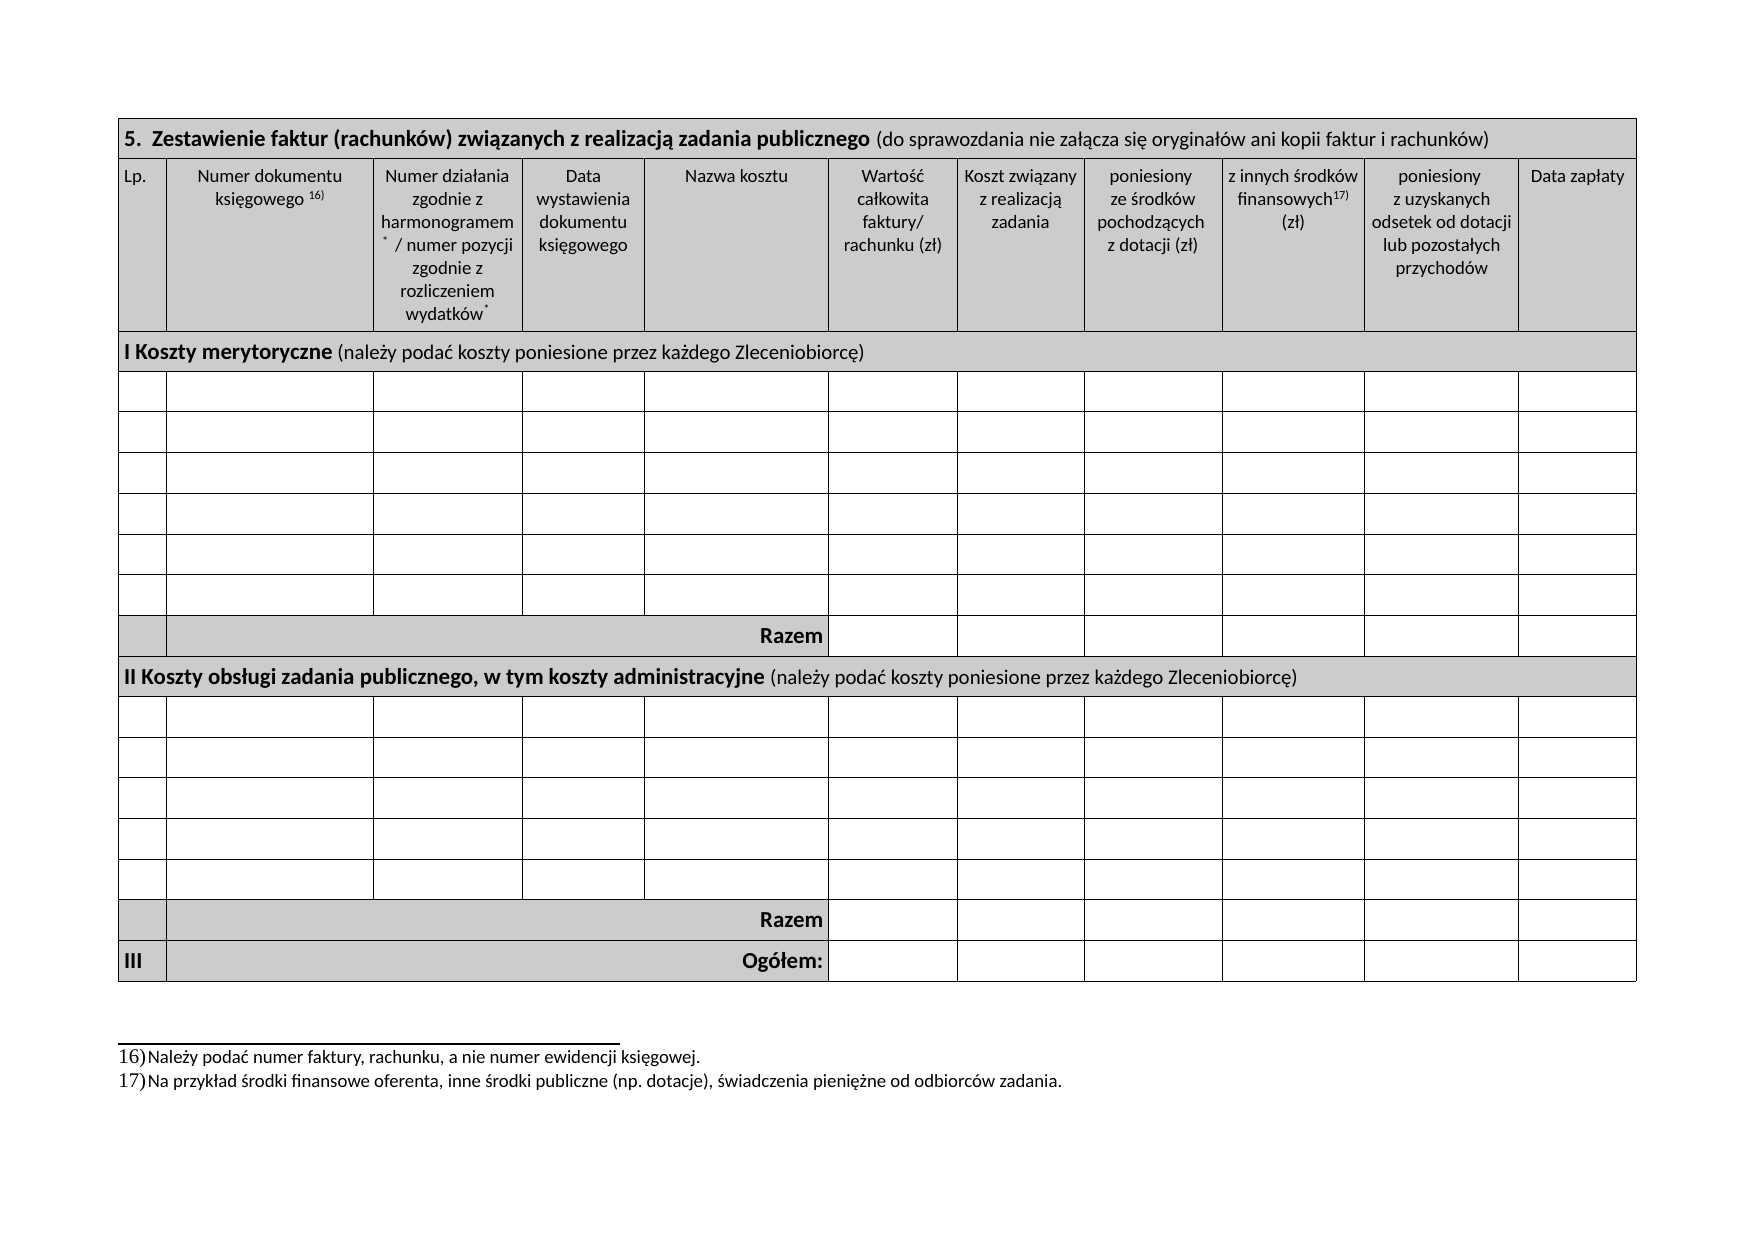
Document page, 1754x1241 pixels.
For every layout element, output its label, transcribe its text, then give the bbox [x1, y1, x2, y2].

table_cell [523, 535, 644, 574]
table_cell [958, 575, 1084, 615]
table_cell [119, 900, 166, 940]
table_cell [523, 412, 644, 452]
table_cell [119, 372, 166, 411]
table_cell [829, 494, 957, 533]
table_cell [645, 860, 828, 899]
table_cell [645, 738, 828, 777]
table_cell [829, 819, 957, 858]
table_cell II Koszty obsługi zadania publicznego, w tym koszty administracyjne (należy podać koszty poniesione przez każdego Zleceniobiorcę) [119, 657, 1636, 696]
table_cell [374, 372, 522, 411]
table_cell Wartość całkowita faktury/ rachunku (zł) [829, 159, 957, 331]
table_cell [1519, 535, 1636, 574]
table_cell [374, 860, 522, 899]
table_cell Data zapłaty [1519, 159, 1636, 331]
table_cell [1085, 453, 1222, 493]
table_cell [958, 738, 1084, 777]
table_cell [119, 575, 166, 615]
table_cell I Koszty merytoryczne (należy podać koszty poniesione przez każdego Zleceniobiorcę) [119, 332, 1636, 371]
table_cell [1085, 941, 1222, 981]
table_header 5. Zestawienie faktur (rachunków) związanych z realizacją zadania publicznego (do sprawozdania nie załącza się oryginałów ani kopii faktur i rachunków) [119, 119, 1636, 158]
table_cell z innych środków finansowych (zł) [1223, 159, 1364, 331]
table_cell [1223, 575, 1364, 615]
table_cell [645, 494, 828, 533]
table_cell [119, 453, 166, 493]
table_cell [119, 778, 166, 818]
table_cell [829, 412, 957, 452]
table_cell Lp. [119, 159, 166, 331]
table_cell [374, 819, 522, 858]
table_cell [1519, 860, 1636, 899]
table_cell [523, 697, 644, 736]
table_cell Nazwa kosztu [645, 159, 828, 331]
table_cell [1365, 778, 1518, 818]
table_cell [1223, 941, 1364, 981]
table_cell [829, 575, 957, 615]
table_cell [829, 900, 957, 940]
table_cell [1365, 616, 1518, 656]
table_cell [119, 819, 166, 858]
table_cell [523, 494, 644, 533]
table_cell [958, 860, 1084, 899]
table_cell [829, 616, 957, 656]
table_cell [1223, 860, 1364, 899]
table_cell [1519, 941, 1636, 981]
table_cell [1223, 453, 1364, 493]
table_cell Numer dokumentu księgowego [167, 159, 373, 331]
table_cell poniesiony z uzyskanych odsetek od dotacji lub pozostałych przychodów [1365, 159, 1518, 331]
table_cell [1365, 900, 1518, 940]
table_cell [958, 412, 1084, 452]
table_cell Data wystawienia dokumentu księgowego [523, 159, 644, 331]
table_cell [523, 860, 644, 899]
table_cell [829, 860, 957, 899]
table_cell [958, 819, 1084, 858]
table_cell [1519, 453, 1636, 493]
table_cell [523, 453, 644, 493]
table_cell [1223, 616, 1364, 656]
table_cell [523, 778, 644, 818]
table_cell [829, 738, 957, 777]
table_cell [167, 738, 373, 777]
table_cell [523, 819, 644, 858]
table_cell [1365, 494, 1518, 533]
table_cell [119, 494, 166, 533]
table_cell [1085, 372, 1222, 411]
table_cell [374, 575, 522, 615]
table_cell [1365, 453, 1518, 493]
table_cell [523, 575, 644, 615]
table_cell [1519, 372, 1636, 411]
table_cell [374, 778, 522, 818]
table_cell [167, 697, 373, 736]
table_cell [374, 535, 522, 574]
table_cell Razem [167, 900, 828, 940]
table_cell [829, 453, 957, 493]
table_cell [1223, 494, 1364, 533]
table_cell [958, 372, 1084, 411]
table_cell [1519, 900, 1636, 940]
table_cell [1223, 372, 1364, 411]
table_cell [645, 778, 828, 818]
table_cell [645, 575, 828, 615]
table_cell [374, 412, 522, 452]
table_cell [1365, 738, 1518, 777]
table_cell [645, 372, 828, 411]
table_cell [958, 941, 1084, 981]
table_cell [1519, 778, 1636, 818]
table_cell [1085, 860, 1222, 899]
table_cell Numer działania zgodnie z harmonogramem* / numer pozycji zgodnie z rozliczeniem wydatków* [374, 159, 522, 331]
table_cell [1223, 778, 1364, 818]
table_cell [1085, 900, 1222, 940]
table_cell [374, 494, 522, 533]
table_cell [1085, 535, 1222, 574]
table_cell [523, 372, 644, 411]
table_cell [119, 535, 166, 574]
table_cell [645, 453, 828, 493]
table_cell [958, 616, 1084, 656]
table_cell [958, 697, 1084, 736]
table_cell [167, 575, 373, 615]
table_cell [167, 778, 373, 818]
table_cell Koszt związany z realizacją zadania [958, 159, 1084, 331]
table_cell [829, 941, 957, 981]
table_cell [1223, 535, 1364, 574]
table_cell [374, 697, 522, 736]
table_cell [1223, 412, 1364, 452]
table_cell [374, 738, 522, 777]
table_cell [1519, 494, 1636, 533]
table_cell [958, 778, 1084, 818]
table_cell [958, 535, 1084, 574]
table_cell [1519, 616, 1636, 656]
table_cell [829, 535, 957, 574]
table_cell [958, 900, 1084, 940]
table_cell [119, 412, 166, 452]
table_cell [1085, 738, 1222, 777]
table_cell [523, 738, 644, 777]
table_cell [1085, 575, 1222, 615]
table_cell [1519, 738, 1636, 777]
table_cell [167, 819, 373, 858]
table_cell [1085, 494, 1222, 533]
table_cell [1365, 372, 1518, 411]
table_cell [1223, 738, 1364, 777]
table_cell [167, 535, 373, 574]
table_cell [1519, 412, 1636, 452]
table_cell [1365, 697, 1518, 736]
table_cell [1085, 697, 1222, 736]
table_cell [1223, 819, 1364, 858]
table_cell [1365, 535, 1518, 574]
table_cell [1085, 778, 1222, 818]
table_cell [1365, 860, 1518, 899]
table_cell [829, 372, 957, 411]
table_cell poniesiony ze środków pochodzących z dotacji (zł) [1085, 159, 1222, 331]
table_cell Razem [167, 616, 828, 656]
table_cell Ogółem: [167, 941, 828, 981]
table_cell [167, 453, 373, 493]
table_cell [119, 616, 166, 656]
table_cell [1365, 575, 1518, 615]
table_cell [167, 412, 373, 452]
table_cell [1085, 412, 1222, 452]
table_cell [958, 494, 1084, 533]
table_cell [1519, 575, 1636, 615]
table_cell [829, 778, 957, 818]
table_cell [645, 697, 828, 736]
table_cell [1519, 819, 1636, 858]
table_cell [167, 860, 373, 899]
table_cell [167, 372, 373, 411]
table_cell [1365, 941, 1518, 981]
table_cell [1085, 819, 1222, 858]
table_cell [645, 819, 828, 858]
table_cell [1223, 697, 1364, 736]
table_cell [1365, 412, 1518, 452]
table_cell [374, 453, 522, 493]
table_cell [167, 494, 373, 533]
table_cell [1085, 616, 1222, 656]
table_cell [958, 453, 1084, 493]
table_cell [829, 697, 957, 736]
table_cell [119, 738, 166, 777]
table_cell [1365, 819, 1518, 858]
table_cell [119, 697, 166, 736]
table_cell III [119, 941, 166, 981]
table_cell [119, 860, 166, 899]
table_cell [1223, 900, 1364, 940]
table_cell [645, 535, 828, 574]
table_cell [1519, 697, 1636, 736]
table_cell [645, 412, 828, 452]
